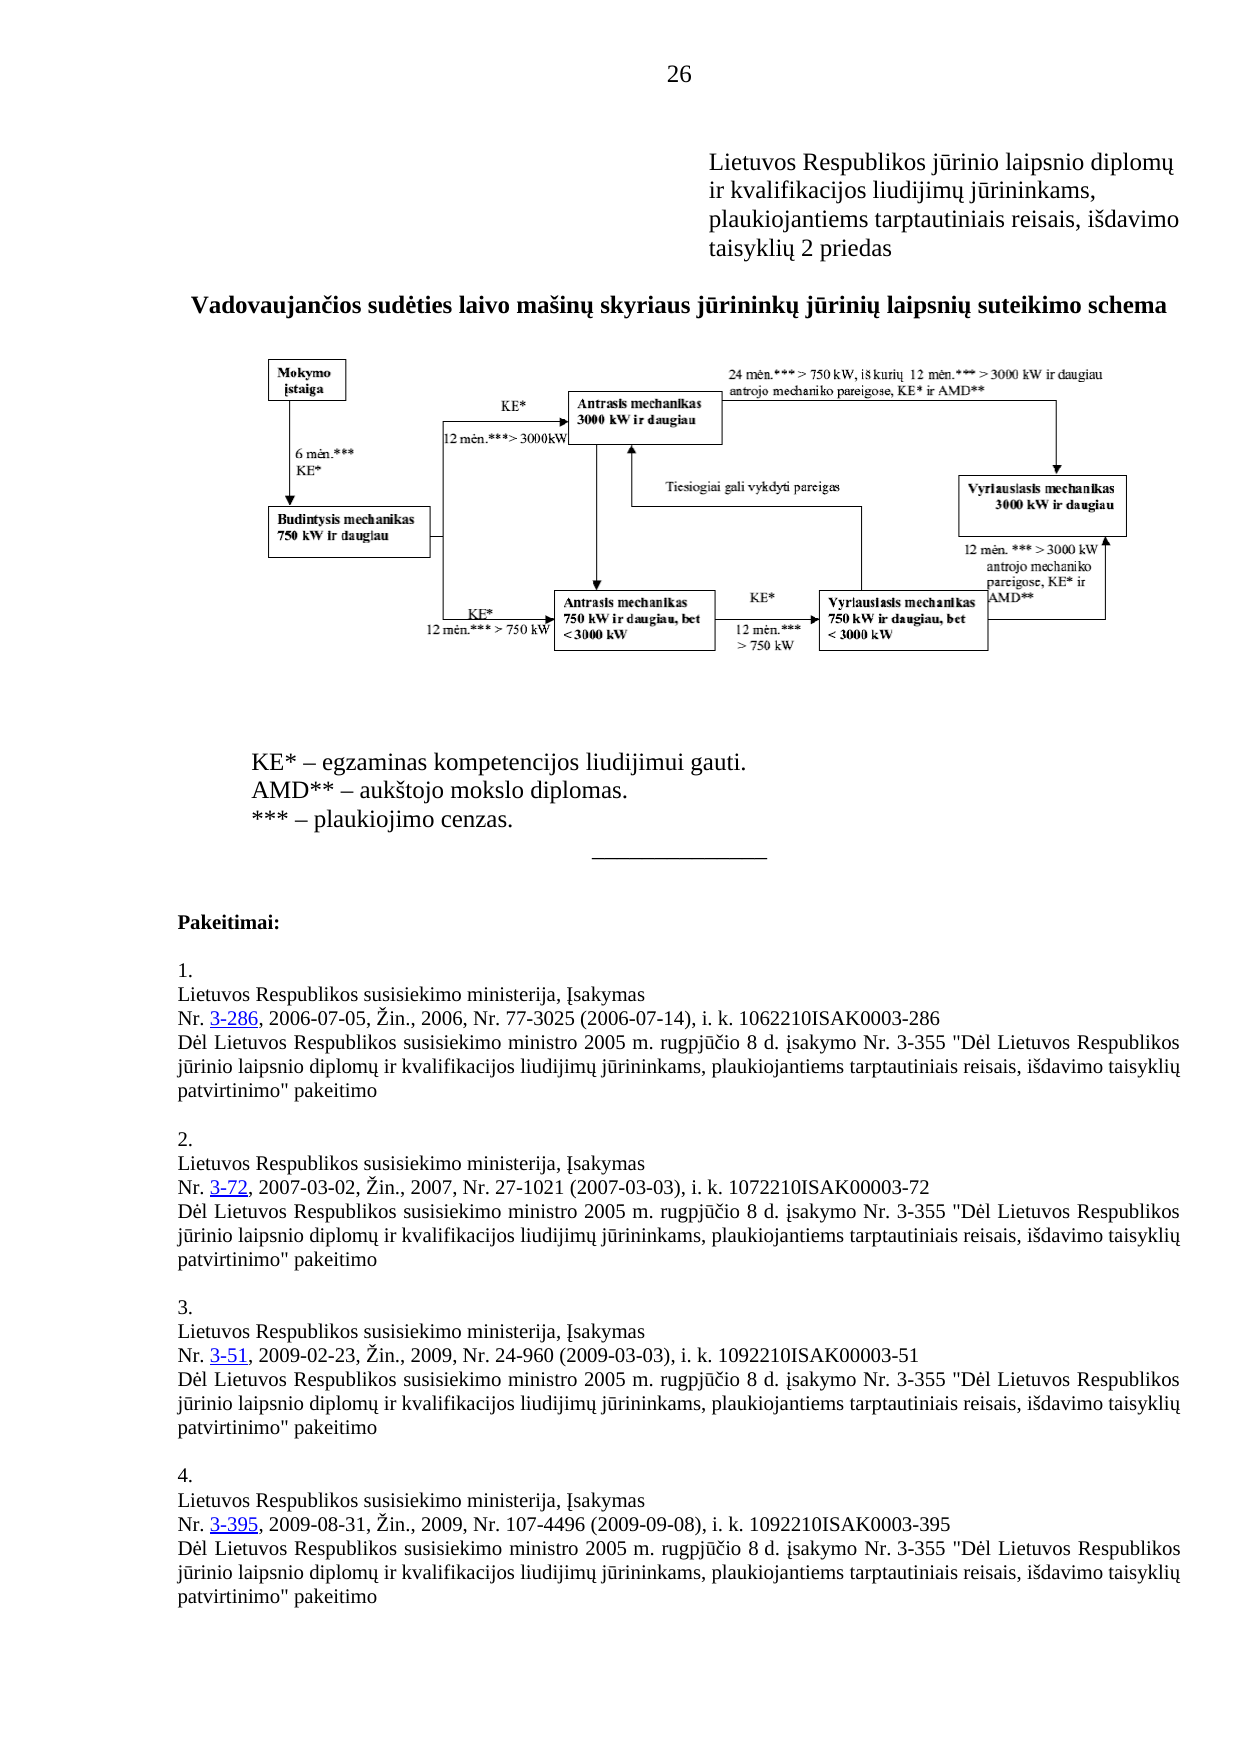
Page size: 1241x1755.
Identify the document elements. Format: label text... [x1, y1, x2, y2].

text Nr. 3-72, 2007-03-02, Žin., 2007, Nr. 27-1021 (2007-03-03), i. k. 1072210ISAK00003-72 [177, 1175, 1181, 1199]
text taisyklių 2 priedas [177, 233, 1181, 262]
text 1. [177, 958, 1181, 982]
text *** – plaukiojimo cenzas. [177, 804, 1181, 833]
text Lietuvos Respublikos susisiekimo ministerija, Įsakymas [177, 982, 1181, 1006]
text plaukiojantiems tarptautiniais reisais, išdavimo [177, 204, 1181, 233]
text Lietuvos Respublikos susisiekimo ministerija, Įsakymas [177, 1487, 1181, 1512]
text Lietuvos Respublikos jūrinio laipsnio diplomų [177, 147, 1181, 176]
text Lietuvos Respublikos susisiekimo ministerija, Įsakymas [177, 1319, 1181, 1343]
text Dėl Lietuvos Respublikos susisiekimo ministro 2005 m. rugpjūčio 8 d. įsakymo Nr. 3-355 "Dėl Lietuvos Respublikos jūrinio laipsnio diplomų ir kvalifikacijos liudijimų jūrininkams, plaukiojantiems tarptautiniais reisais, išdavimo taisyklių patvirtinimo" pakeitimo [177, 1030, 1181, 1102]
text Vadovaujančios sudėties laivo mašinų skyriaus jūrininkų jūrinių laipsnių suteikimo schema [177, 291, 1181, 319]
text 4. [177, 1463, 1181, 1487]
text Dėl Lietuvos Respublikos susisiekimo ministro 2005 m. rugpjūčio 8 d. įsakymo Nr. 3-355 "Dėl Lietuvos Respublikos jūrinio laipsnio diplomų ir kvalifikacijos liudijimų jūrininkams, plaukiojantiems tarptautiniais reisais, išdavimo taisyklių patvirtinimo" pakeitimo [177, 1367, 1181, 1439]
text 3. [177, 1295, 1181, 1319]
text Lietuvos Respublikos susisiekimo ministerija, Įsakymas [177, 1151, 1181, 1175]
text Nr. 3-395, 2009-08-31, Žin., 2009, Nr. 107-4496 (2009-09-08), i. k. 1092210ISAK0003-395 [177, 1512, 1181, 1536]
text Dėl Lietuvos Respublikos susisiekimo ministro 2005 m. rugpjūčio 8 d. įsakymo Nr. 3-355 "Dėl Lietuvos Respublikos jūrinio laipsnio diplomų ir kvalifikacijos liudijimų jūrininkams, plaukiojantiems tarptautiniais reisais, išdavimo taisyklių patvirtinimo" pakeitimo [177, 1199, 1181, 1271]
text ir kvalifikacijos liudijimų jūrininkams, [177, 176, 1181, 204]
text KE* – egzaminas kompetencijos liudijimui gauti. [177, 747, 1181, 776]
text 2. [177, 1127, 1181, 1151]
text Dėl Lietuvos Respublikos susisiekimo ministro 2005 m. rugpjūčio 8 d. įsakymo Nr. 3-355 "Dėl Lietuvos Respublikos jūrinio laipsnio diplomų ir kvalifikacijos liudijimų jūrininkams, plaukiojantiems tarptautiniais reisais, išdavimo taisyklių patvirtinimo" pakeitimo [177, 1536, 1181, 1608]
text Pakeitimai: [177, 910, 1181, 934]
text AMD** – aukštojo mokslo diplomas. [177, 776, 1181, 804]
text ______________ [177, 833, 1181, 862]
text Nr. 3-286, 2006-07-05, Žin., 2006, Nr. 77-3025 (2006-07-14), i. k. 1062210ISAK0003-286 [177, 1006, 1181, 1030]
text Nr. 3-51, 2009-02-23, Žin., 2009, Nr. 24-960 (2009-03-03), i. k. 1092210ISAK00003-51 [177, 1343, 1181, 1367]
